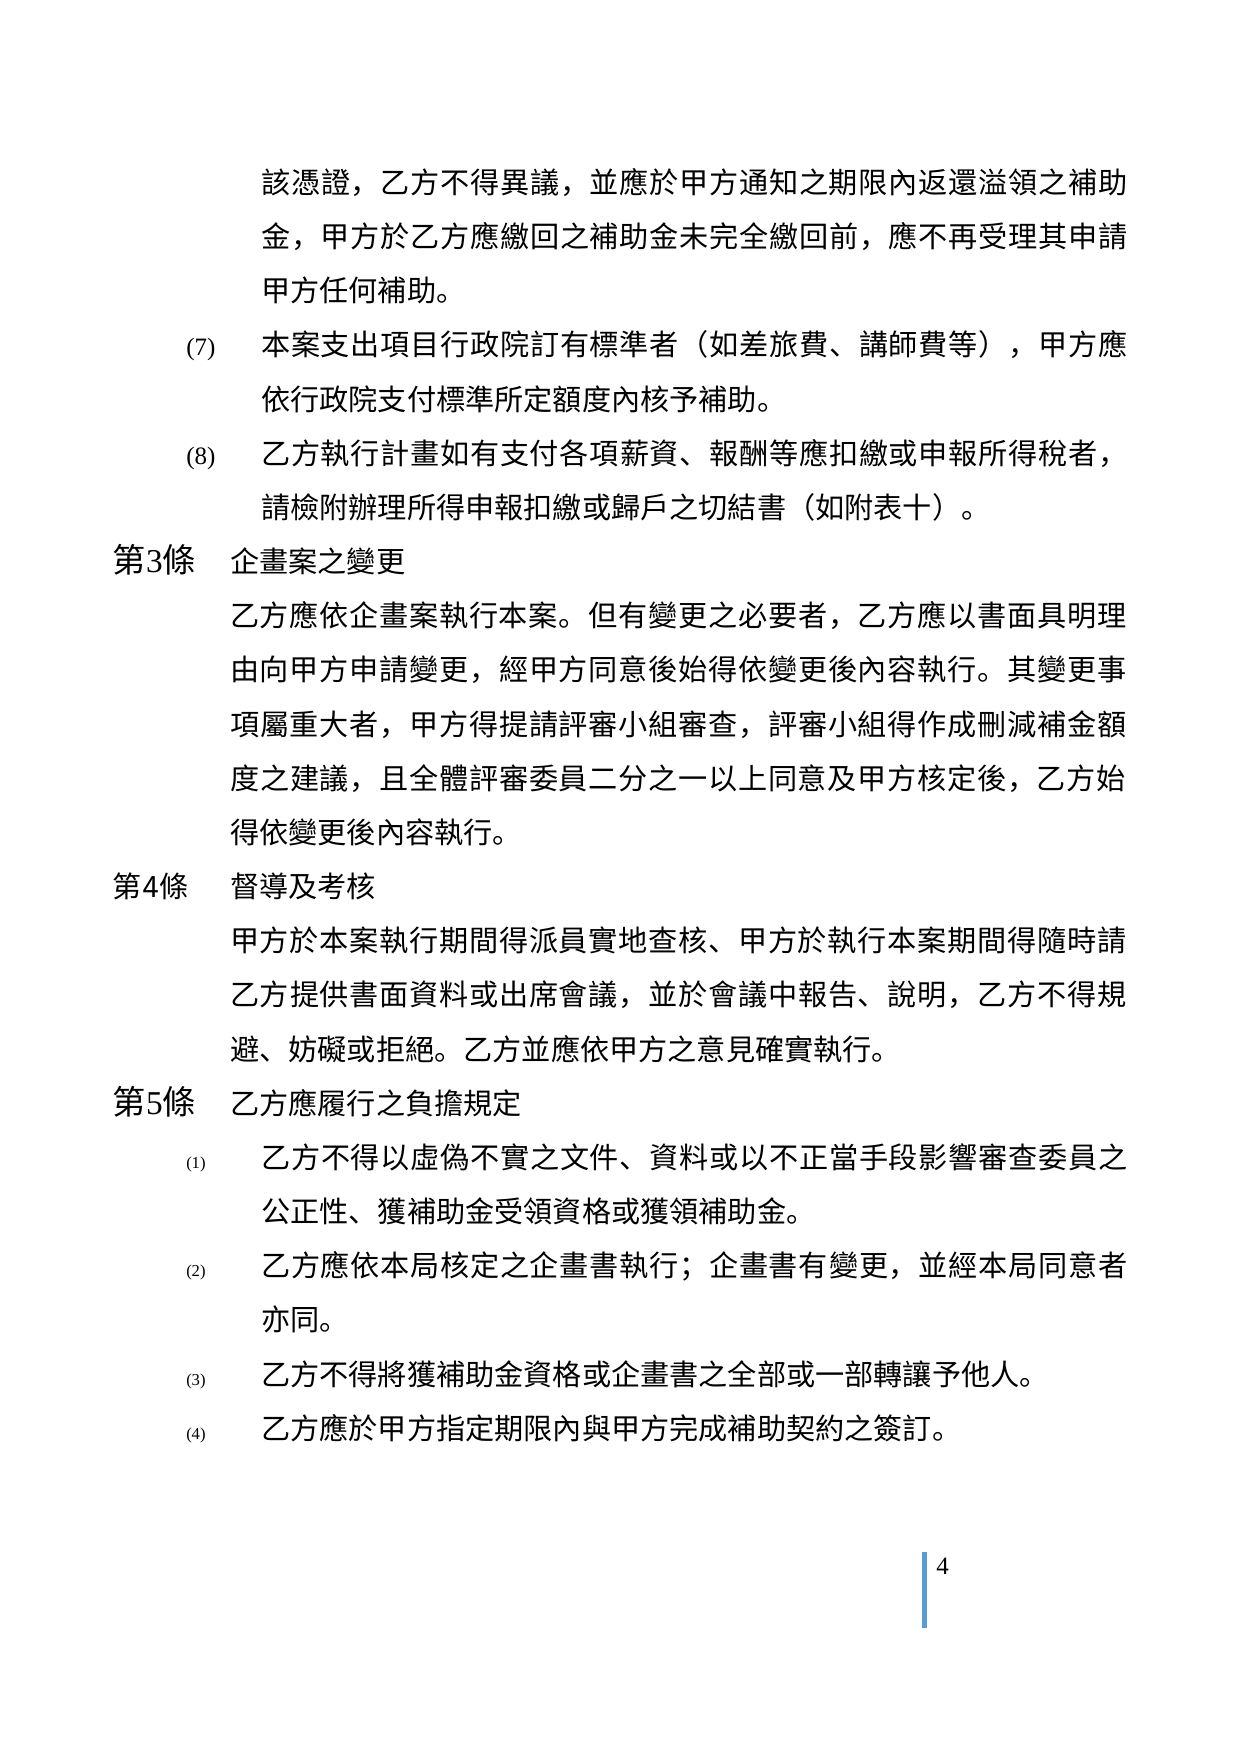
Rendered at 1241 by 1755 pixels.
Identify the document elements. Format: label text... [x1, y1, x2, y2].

text 甲方於本案執行期間得派員實地查核、甲方於執行本案期間得隨時請乙方提供書面資料或出席會議，並於會議中報告、說明，乙方不得規避、妨礙或拒絕。乙方並應依甲方之意見確實執行。 [230, 908, 1128, 1071]
list 乙方不得以虛偽不實之文件、資料或以不正當手段影響審查委員之公正性、獲補助金受領資格或獲領補助金。 [186, 1125, 1128, 1233]
list 企畫案之變更 [112, 529, 1128, 583]
list 乙方應履行之負擔規定 [112, 1071, 1128, 1125]
list 本案申請補助金撥款審查及結算標準除上開規定外，如有未盡事宜，乙方同意依「流行音樂產業行銷推廣補助要點」（如附件二）、「中央政府各機關對民間團體及個人補（捐）助預算執行注意事項」、「政府支出憑證處理要點」、「文化部經費結報注意事項」等規範補充辦理之。日後審計機關如對憑證要求補正，乙方應於甲方通知之期限內補正；乙方不補正或補正後，審計機關仍要求剔除該憑證，乙方不得異議，並應於甲方通知之期限內返還溢領之補助金，甲方於乙方應繳回之補助金未完全繳回前，應不再受理其申請甲方任何補助。 [186, 150, 1128, 312]
list 督導及考核 [112, 854, 1128, 908]
list 乙方應依本局核定之企畫書執行；企畫書有變更，並經本局同意者，亦同。 [186, 1233, 1128, 1342]
list 乙方不得將獲補助金資格或企畫書之全部或一部轉讓予他人。 [186, 1342, 1128, 1396]
list 乙方執行計畫如有支付各項薪資、報酬等應扣繳或申報所得稅者，請檢附辦理所得申報扣繳或歸戶之切結書（如附表十）。 [186, 421, 1128, 529]
list 本案支出項目行政院訂有標準者（如差旅費、講師費等），甲方應依行政院支付標準所定額度內核予補助。 [186, 312, 1128, 421]
text 乙方應依企畫案執行本案。但有變更之必要者，乙方應以書面具明理由向甲方申請變更，經甲方同意後始得依變更後內容執行。其變更事項屬重大者，甲方得提請評審小組審查，評審小組得作成刪減補金額度之建議，且全體評審委員二分之一以上同意及甲方核定後，乙方始得依變更後內容執行。 [230, 583, 1128, 854]
list 乙方應於甲方指定期限內與甲方完成補助契約之簽訂。 [186, 1396, 1128, 1450]
